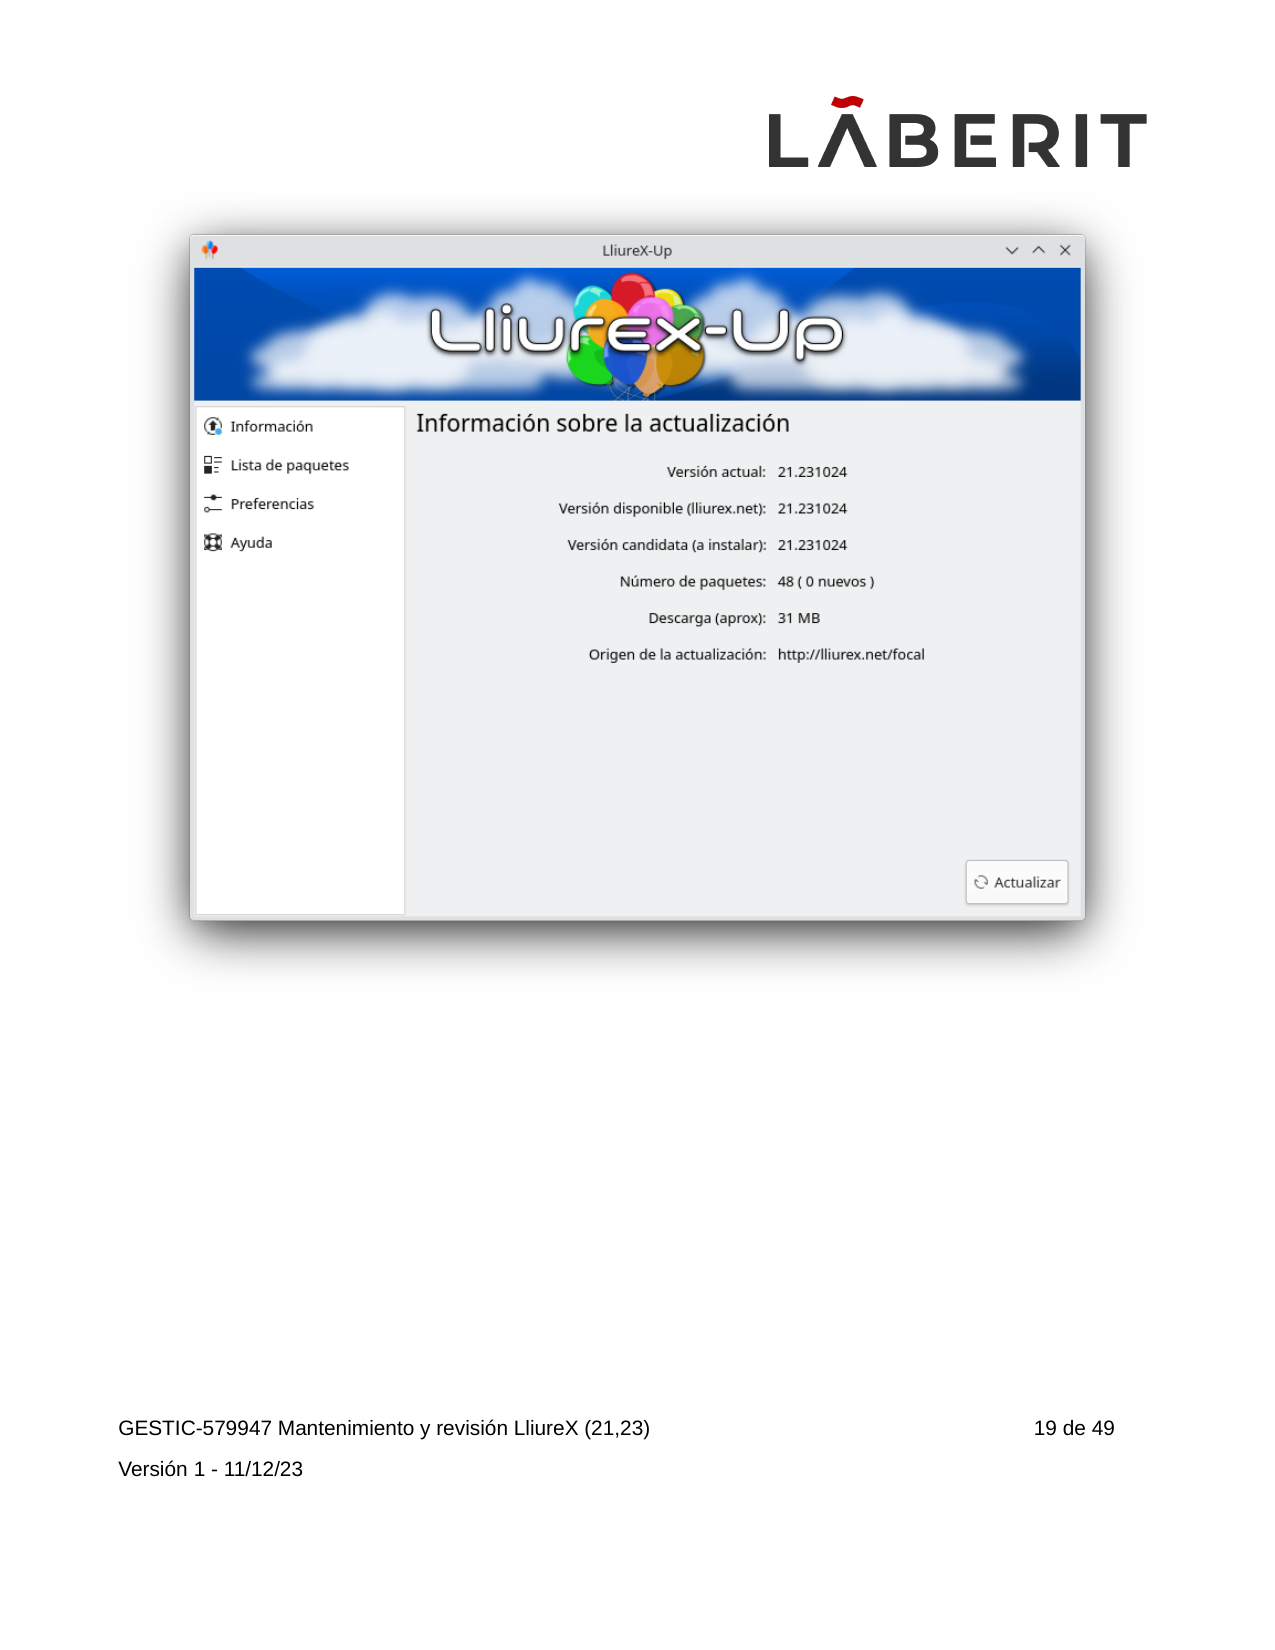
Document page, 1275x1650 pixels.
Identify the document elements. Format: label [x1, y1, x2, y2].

picture [769, 96, 1147, 167]
picture [118, 177, 1157, 1006]
